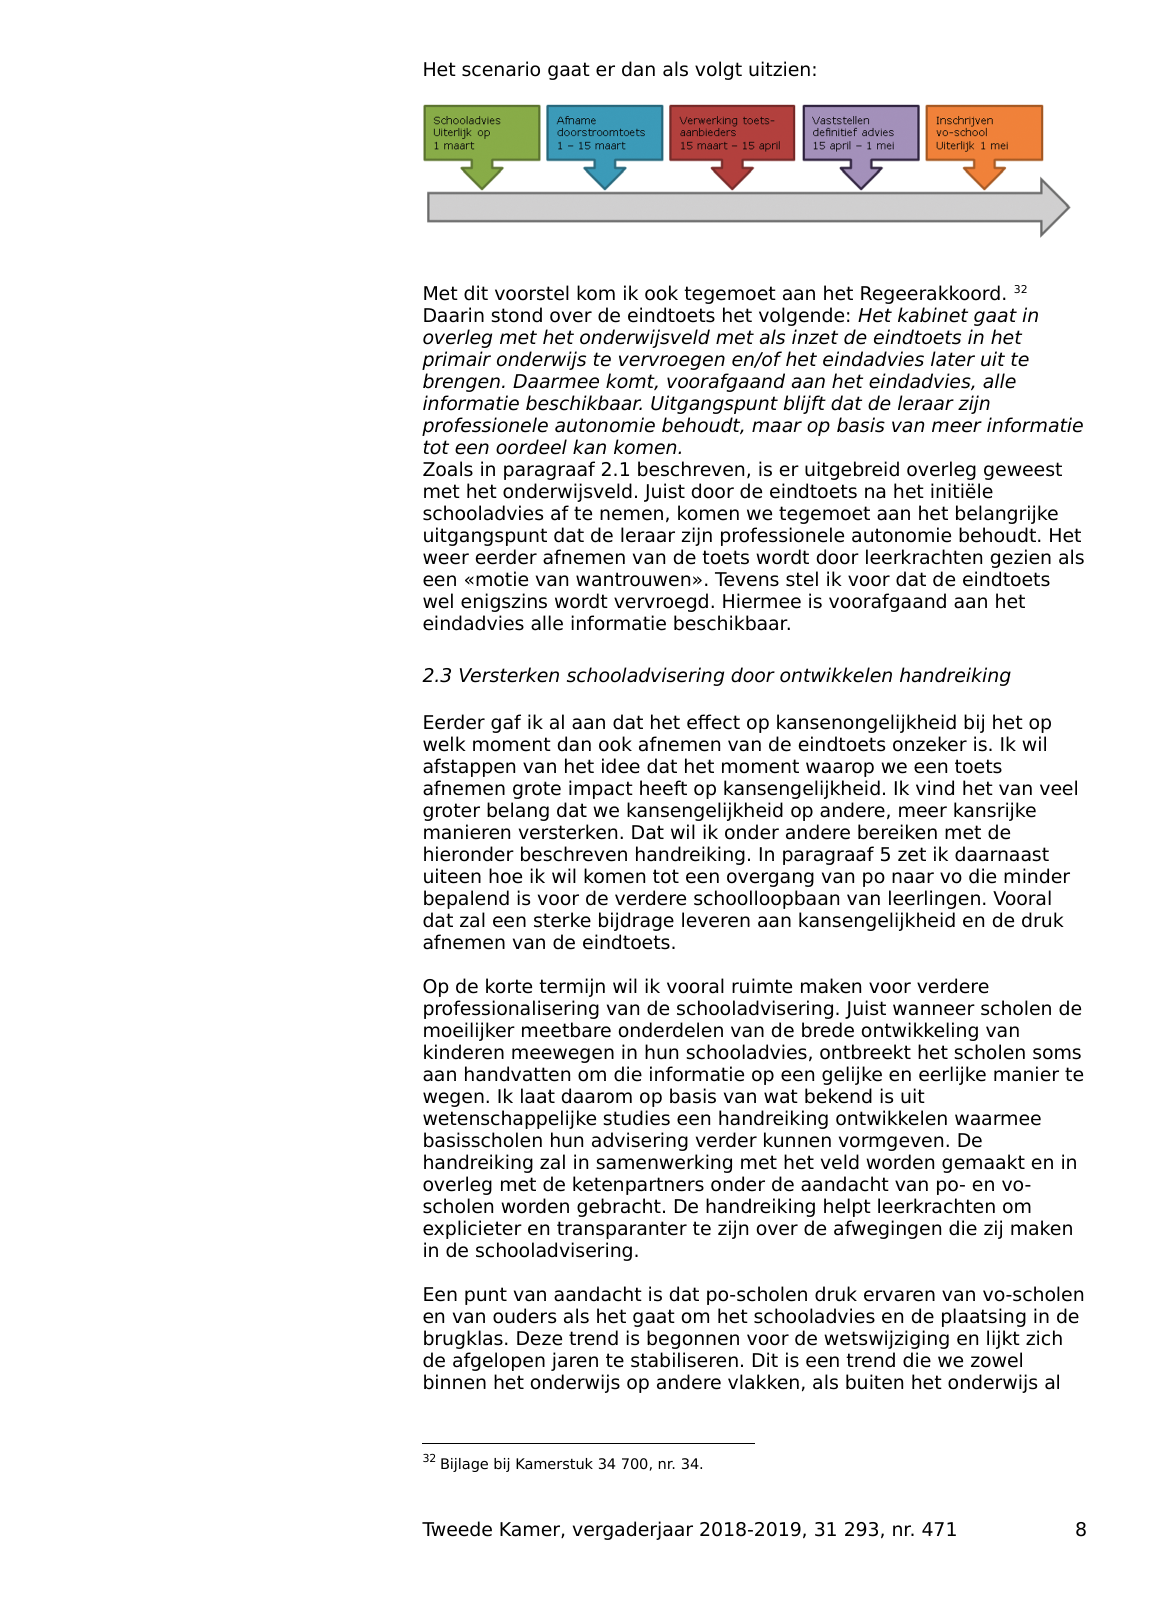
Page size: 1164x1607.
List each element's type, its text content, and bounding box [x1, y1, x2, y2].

text Op de korte termijn wil ik vooral ruimte maken voor verdere professionalisering van de schooladvisering. Juist wanneer scholen de moeilijker meetbare onderdelen van de brede ontwikkeling van kinderen meewegen in hun schooladvies, ontbreekt het scholen soms aan handvatten om die informatie op een gelijke en eerlijke manier te wegen. Ik laat daarom op basis van wat bekend is uit wetenschappelijke studies een handreiking ontwikkelen waarmee basisscholen hun advisering verder kunnen vormgeven. De handreiking zal in samenwerking met het veld worden gemaakt en in overleg met de ketenpartners onder de aandacht van po- en vo-scholen worden gebracht. De handreiking helpt leerkrachten om explicieter en transparanter te zijn over de afwegingen die zij maken in de schooladvisering. [422, 976, 1087, 1262]
text Met dit voorstel kom ik ook tegemoet aan het Regeerakkoord. Daarin stond over de eindtoets het volgende: Het kabinet gaat in overleg met het onderwijsveld met als inzet de eindtoets in het primair onderwijs te vervroegen en/of het eindadvies later uit te brengen. Daarmee komt, voorafgaand aan het eindadvies, alle informatie beschikbaar. Uitgangspunt blijft dat de leraar zijn professionele autonomie behoudt, maar op basis van meer informatie tot een oordeel kan komen. [422, 283, 1087, 459]
text Een punt van aandacht is dat po-scholen druk ervaren van vo-scholen en van ouders als het gaat om het schooladvies en de plaatsing in de brugklas. Deze trend is begonnen voor de wetswijziging en lijkt zich de afgelopen jaren te stabiliseren. Dit is een trend die we zowel binnen het onderwijs op andere vlakken, als buiten het onderwijs al [422, 1284, 1087, 1394]
picture [422, 103, 1072, 239]
subtitle 2.3 Versterken schooladvisering door ontwikkelen handreiking [422, 665, 1087, 687]
text Zoals in paragraaf 2.1 beschreven, is er uitgebreid overleg geweest met het onderwijsveld. Juist door de eindtoets na het initiële schooladvies af te nemen, komen we tegemoet aan het belangrijke uitgangspunt dat de leraar zijn professionele autonomie behoudt. Het weer eerder afnemen van de toets wordt door leerkrachten gezien als een «motie van wantrouwen». Tevens stel ik voor dat de eindtoets wel enigszins wordt vervroegd. Hiermee is voorafgaand aan het eindadvies alle informatie beschikbaar. [422, 459, 1087, 635]
text Bijlage bij Kamerstuk 34 700, nr. 34. [422, 1452, 1087, 1474]
text Het scenario gaat er dan als volgt uitzien: [422, 59, 1087, 81]
text Eerder gaf ik al aan dat het effect op kansenongelijkheid bij het op welk moment dan ook afnemen van de eindtoets onzeker is. Ik wil afstappen van het idee dat het moment waarop we een toets afnemen grote impact heeft op kansengelijkheid. Ik vind het van veel groter belang dat we kansengelijkheid op andere, meer kansrijke manieren versterken. Dat wil ik onder andere bereiken met de hieronder beschreven handreiking. In paragraaf 5 zet ik daarnaast uiteen hoe ik wil komen tot een overgang van po naar vo die minder bepalend is voor de verdere schoolloopbaan van leerlingen. Vooral dat zal een sterke bijdrage leveren aan kansengelijkheid en de druk afnemen van de eindtoets. [422, 712, 1087, 954]
